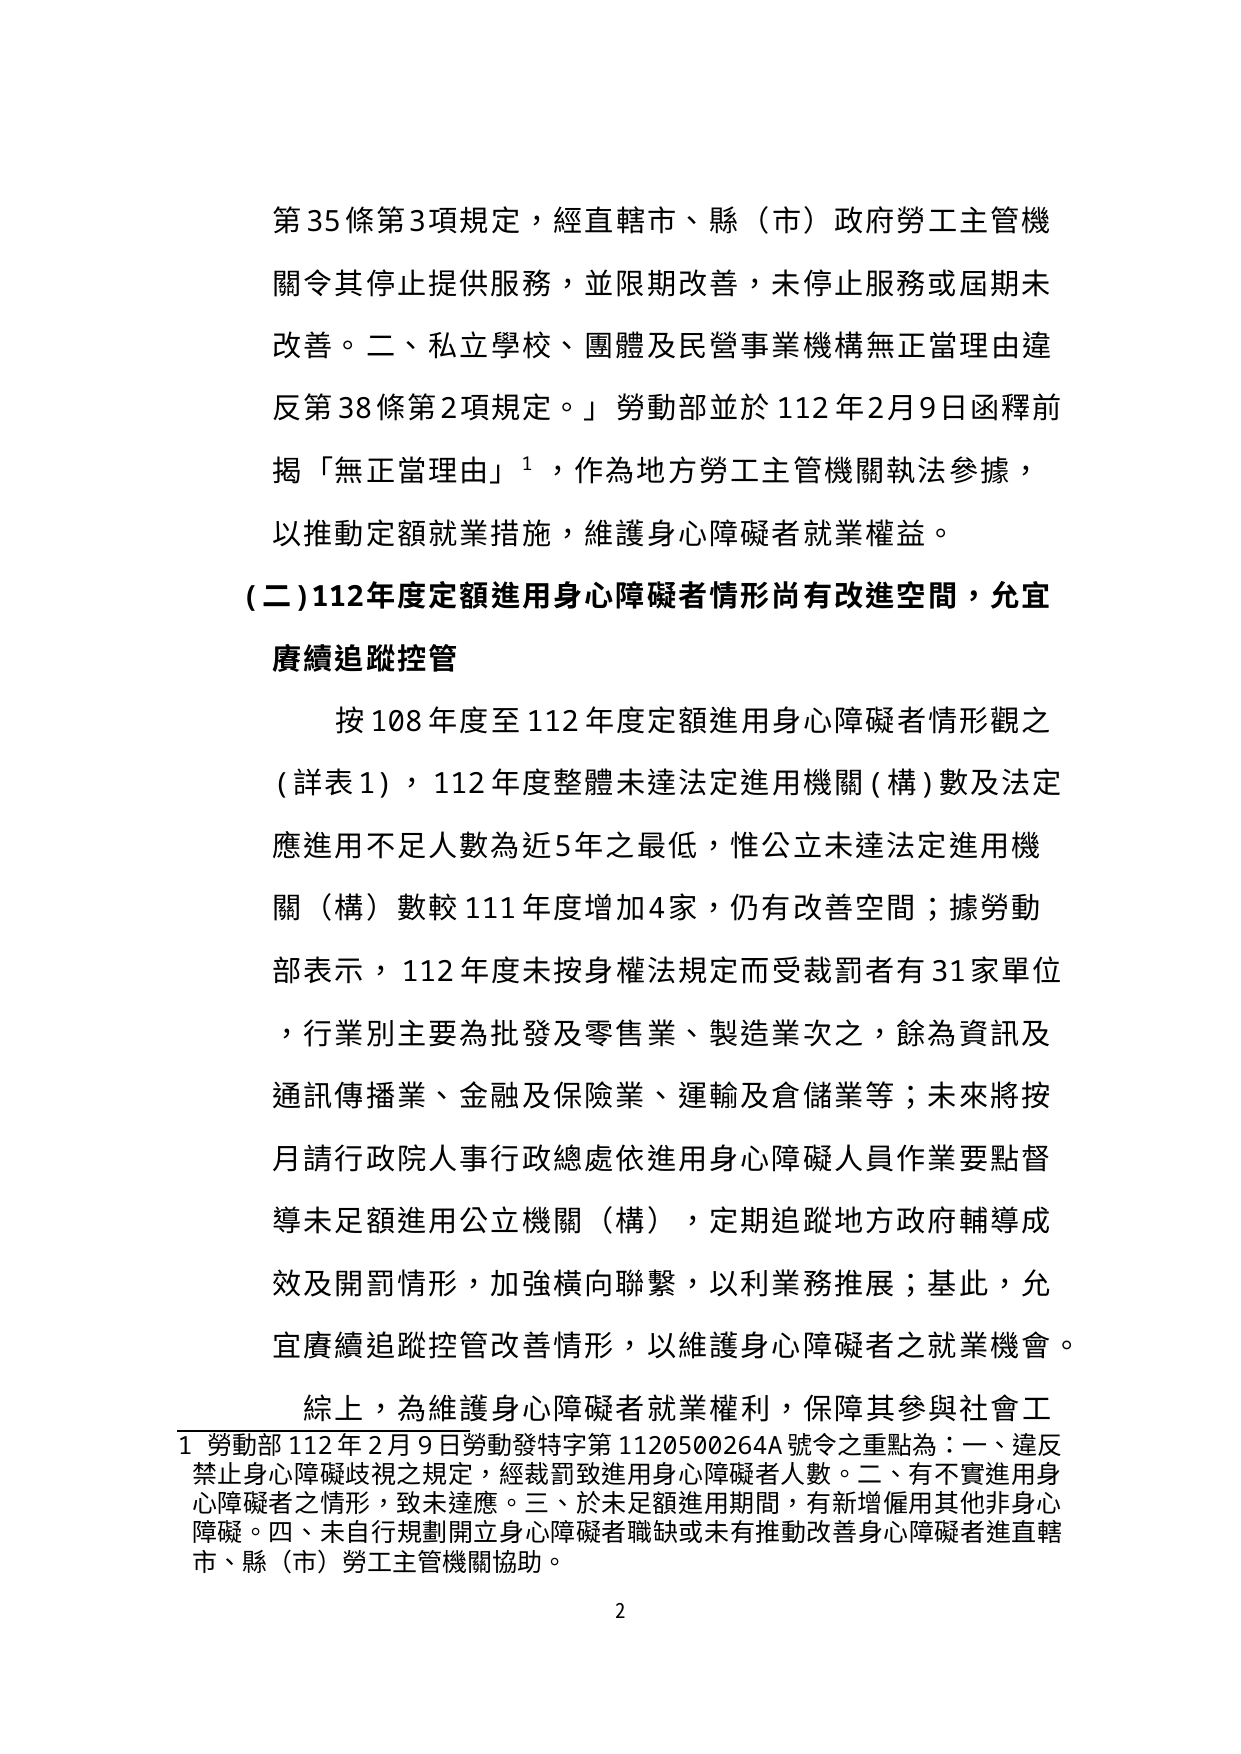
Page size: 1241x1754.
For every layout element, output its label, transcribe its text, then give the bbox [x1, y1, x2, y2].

text 勞動部112年2月9日勞動發特字第1120500264A號令之重點為：一、違反禁止身心障礙歧視之規定，經裁罰致進用身心障礙者人數。二、有不實進用身心障礙者之情形，致未達應。三、於未足額進用期間，有新增僱用其他非身心障礙。四、未自行規劃開立身心障礙者職缺或未有推動改善身心障礙者進直轄市、縣（市）勞工主管機關協助。 [177, 1431, 1063, 1577]
text (二)112年度定額進用身心障礙者情形尚有改進空間，允宜賡續追蹤控管 [236, 552, 1063, 677]
text 第35條第3項規定，經直轄市、縣（市）政府勞工主管機關令其停止提供服務，並限期改善，未停止服務或屆期未改善。二、私立學校、團體及民營事業機構無正當理由違反第38條第2項規定。」勞動部並於112年2月9日函釋前揭「無正當理由」，作為地方勞工主管機關執法參據，以推動定額就業措施，維護身心障礙者就業權益。 [266, 177, 1063, 552]
text 綜上，為維護身心障礙者就業權利，保障其參與社會工 [236, 1365, 1063, 1427]
text 按108年度至112年度定額進用身心障礙者情形觀之(詳表1)，112年度整體未達法定進用機關(構)數及法定應進用不足人數為近5年之最低，惟公立未達法定進用機關（構）數較111年度增加4家，仍有改善空間；據勞動部表示，112年度未按身權法規定而受裁罰者有31家單位 ，行業別主要為批發及零售業、製造業次之，餘為資訊及通訊傳播業、金融及保險業、運輸及倉儲業等；未來將按月請行政院人事行政總處依進用身心障礙人員作業要點督導未足額進用公立機關（構），定期追蹤地方政府輔導成效及開罰情形，加強橫向聯繫，以利業務推展；基此，允宜賡續追蹤控管改善情形，以維護身心障礙者之就業機會。 [266, 677, 1063, 1365]
